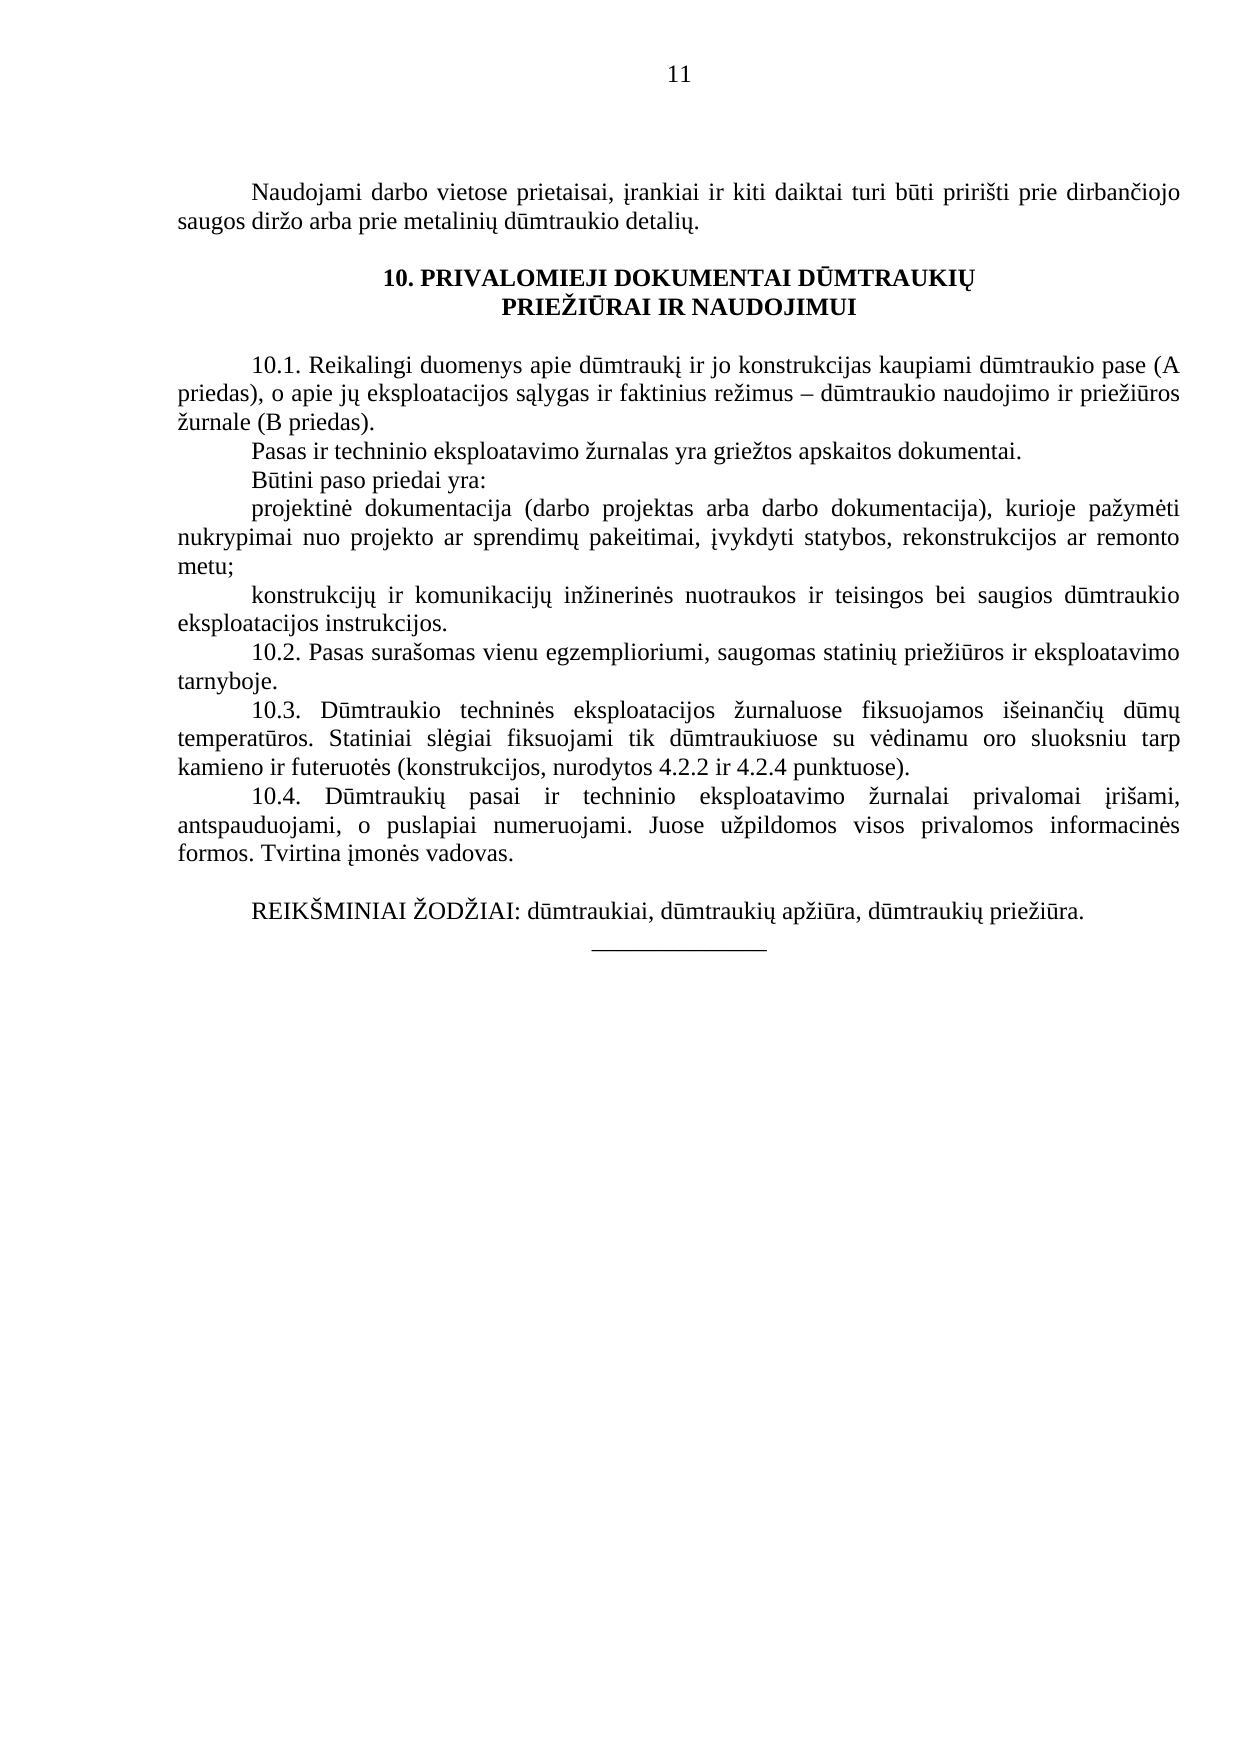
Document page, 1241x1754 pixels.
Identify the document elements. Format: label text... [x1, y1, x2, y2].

text Pasas ir techninio eksploatavimo žurnalas yra griežtos apskaitos dokumentai. [177, 436, 1181, 465]
text projektinė dokumentacija (darbo projektas arba darbo dokumentacija), kurioje pažymėti nukrypimai nuo projekto ar sprendimų pakeitimai, įvykdyti statybos, rekonstrukcijos ar remonto metu; [177, 493, 1181, 580]
text 10.3. Dūmtraukio techninės eksploatacijos žurnaluose fiksuojamos išeinančių dūmų temperatūros. Statiniai slėgiai fiksuojami tik dūmtraukiuose su vėdinamu oro sluoksniu tarp kamieno ir futeruotės (konstrukcijos, nurodytos 4.2.2 ir 4.2.4 punktuose). [177, 695, 1181, 781]
text Naudojami darbo vietose prietaisai, įrankiai ir kiti daiktai turi būti pririšti prie dirbančiojo saugos diržo arba prie metalinių dūmtraukio detalių. [177, 177, 1181, 235]
text 10.2. Pasas surašomas vienu egzemplioriumi, saugomas statinių priežiūros ir eksploatavimo tarnyboje. [177, 637, 1181, 695]
text 10. PRIVALOMIEJI DOKUMENTAI DŪMTRAUKIŲ [177, 263, 1181, 292]
text ______________ [177, 925, 1181, 953]
text Būtini paso priedai yra: [177, 465, 1181, 493]
text 10.4. Dūmtraukių pasai ir techninio eksploatavimo žurnalai privalomai įrišami, antspauduojami, o puslapiai numeruojami. Juose užpildomos visos privalomos informacinės formos. Tvirtina įmonės vadovas. [177, 781, 1181, 867]
text konstrukcijų ir komunikacijų inžinerinės nuotraukos ir teisingos bei saugios dūmtraukio eksploatacijos instrukcijos. [177, 580, 1181, 637]
text REIKŠMINIAI ŽODŽIAI: dūmtraukiai, dūmtraukių apžiūra, dūmtraukių priežiūra. [177, 896, 1181, 925]
text PRIEŽIŪRAI IR NAUDOJIMUI [177, 292, 1181, 321]
text 10.1. Reikalingi duomenys apie dūmtraukį ir jo konstrukcijas kaupiami dūmtraukio pase (A priedas), o apie jų eksploatacijos sąlygas ir faktinius režimus – dūmtraukio naudojimo ir priežiūros žurnale (B priedas). [177, 350, 1181, 436]
